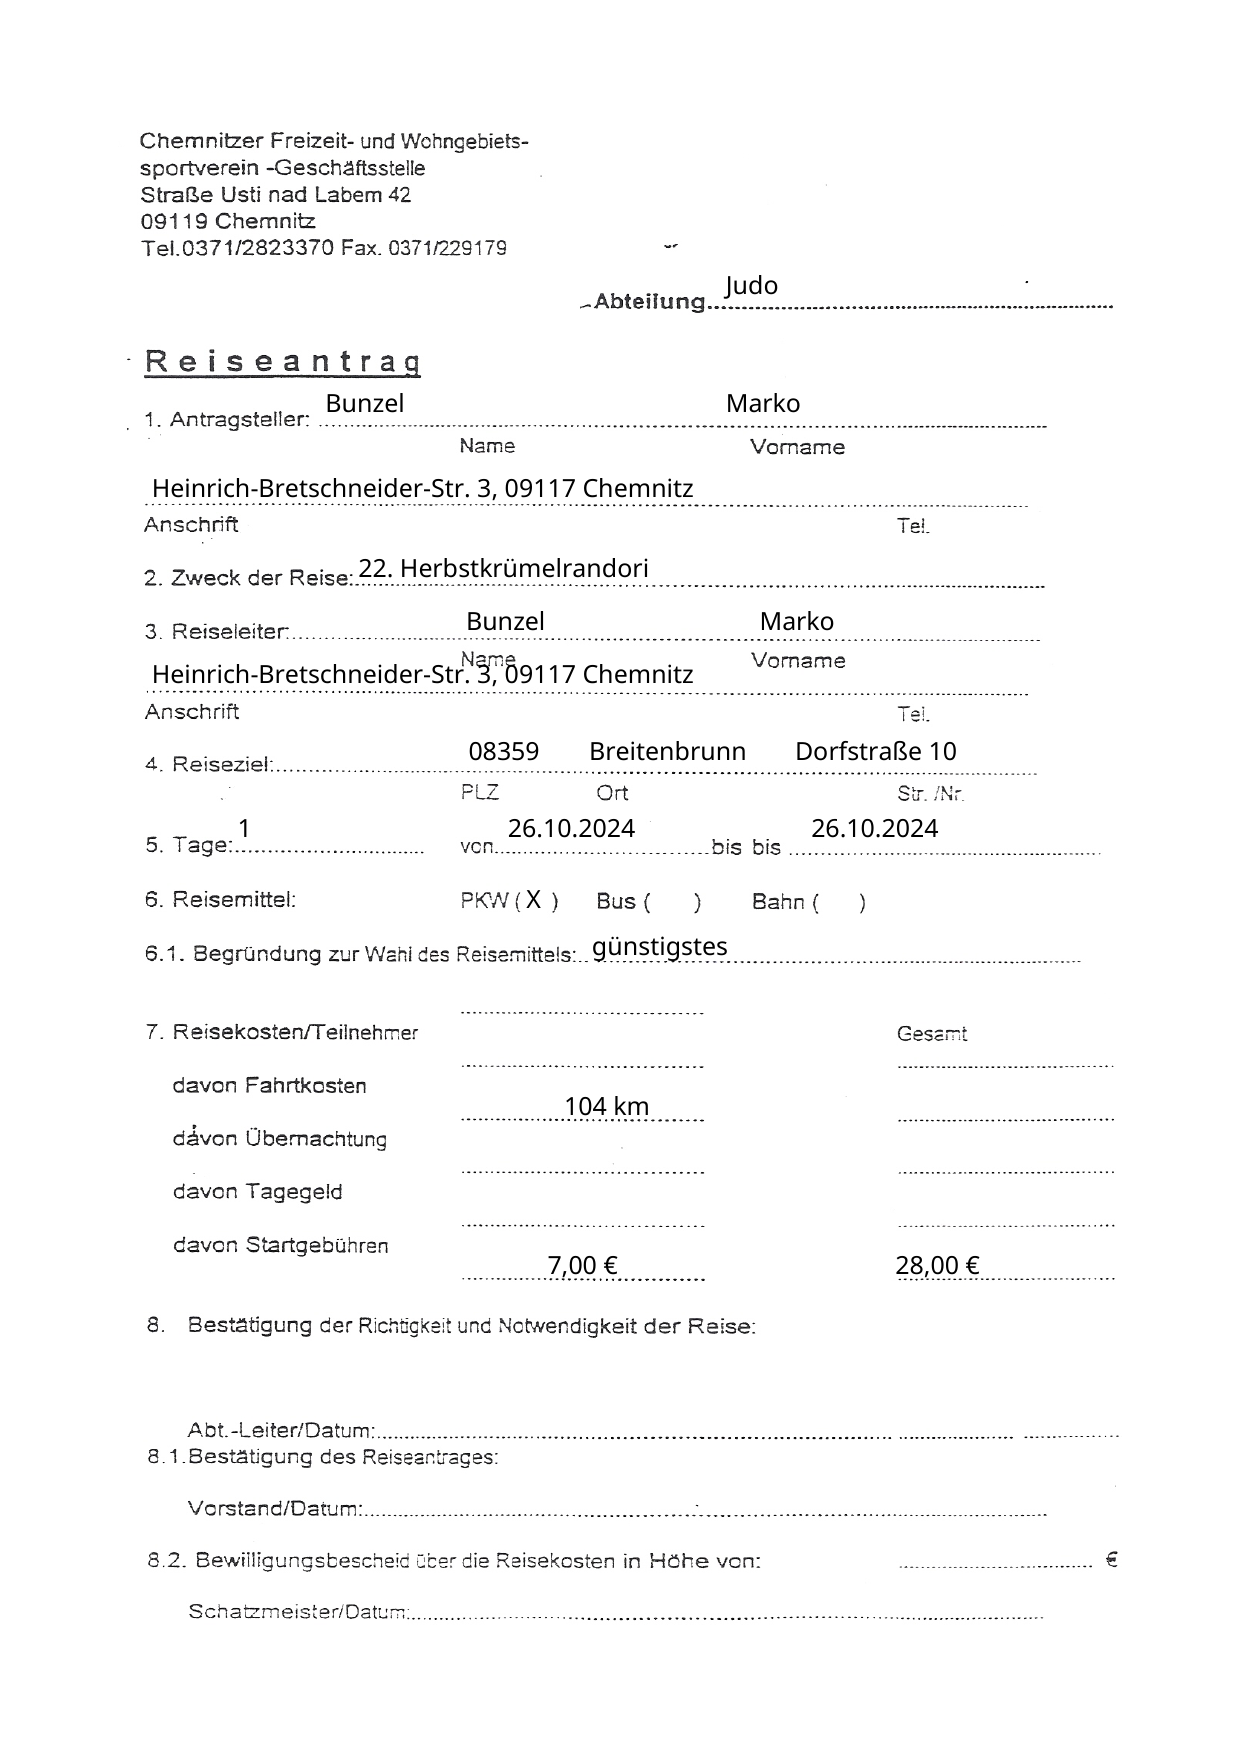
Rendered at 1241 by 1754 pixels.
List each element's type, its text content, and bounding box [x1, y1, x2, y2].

table_cell [118, 425, 146, 511]
table_cell 26.10.2024 [805, 774, 1121, 850]
table_cell [460, 969, 754, 1022]
table_cell 7,00 € [460, 1234, 704, 1287]
table_cell [519, 307, 720, 425]
table_cell 1 [232, 774, 502, 850]
table_cell [118, 1022, 460, 1075]
table_cell X [515, 850, 552, 921]
table_cell [118, 644, 146, 697]
table_cell [815, 850, 857, 921]
table_cell 22. Herbstkrümelrandori [352, 511, 1121, 591]
table_cell [857, 850, 1121, 921]
table_header [519, 118, 720, 307]
table_cell [754, 1075, 1121, 1128]
table_cell [754, 1181, 1121, 1234]
table_cell Breitenbrunn [583, 697, 789, 773]
table_cell [460, 1181, 754, 1234]
table_cell [460, 1022, 754, 1075]
table_cell [552, 850, 643, 921]
table_cell [643, 850, 689, 921]
table_header [118, 118, 319, 307]
table_cell 08359 [463, 697, 583, 773]
table_cell [118, 1075, 460, 1128]
table_cell günstigstes [586, 921, 1121, 968]
table_cell 26.10.2024 [502, 774, 805, 850]
table_cell Heinrich-Bretschneider-Str. 3, 09117 Chemnitz [146, 644, 857, 697]
table_cell [460, 1128, 754, 1181]
table_cell Marko [754, 591, 1121, 644]
table_cell [118, 511, 352, 591]
table_cell [118, 1234, 460, 1287]
table_cell Bunzel [320, 307, 519, 425]
table_cell [118, 774, 232, 850]
table_header [320, 118, 519, 307]
table_header Judo [720, 118, 920, 307]
table_cell Bunzel [460, 591, 754, 644]
table_cell 104 km [460, 1075, 754, 1128]
table_cell Marko [720, 307, 920, 425]
table_cell [920, 307, 1121, 425]
table_cell [118, 697, 462, 773]
table_cell [118, 1181, 460, 1234]
table_cell [118, 969, 460, 1022]
table_cell [118, 307, 319, 425]
table_cell Heinrich-Bretschneider-Str. 3, 09117 Chemnitz [146, 425, 857, 511]
table_cell [857, 425, 1121, 511]
table_cell [118, 591, 460, 644]
table_cell [754, 969, 1121, 1022]
table_cell [118, 921, 586, 968]
picture [118, 118, 1122, 1636]
table_cell [705, 1234, 754, 1287]
table_cell [754, 1022, 1121, 1075]
table_cell [689, 850, 815, 921]
table_cell [118, 1128, 460, 1181]
table_header [920, 118, 1121, 307]
table_cell [118, 850, 515, 921]
table_cell Dorfstraße 10 [789, 697, 1121, 773]
table_cell [857, 644, 1121, 697]
table_cell [754, 1128, 1121, 1181]
table_cell 28,00 € [754, 1234, 1121, 1287]
